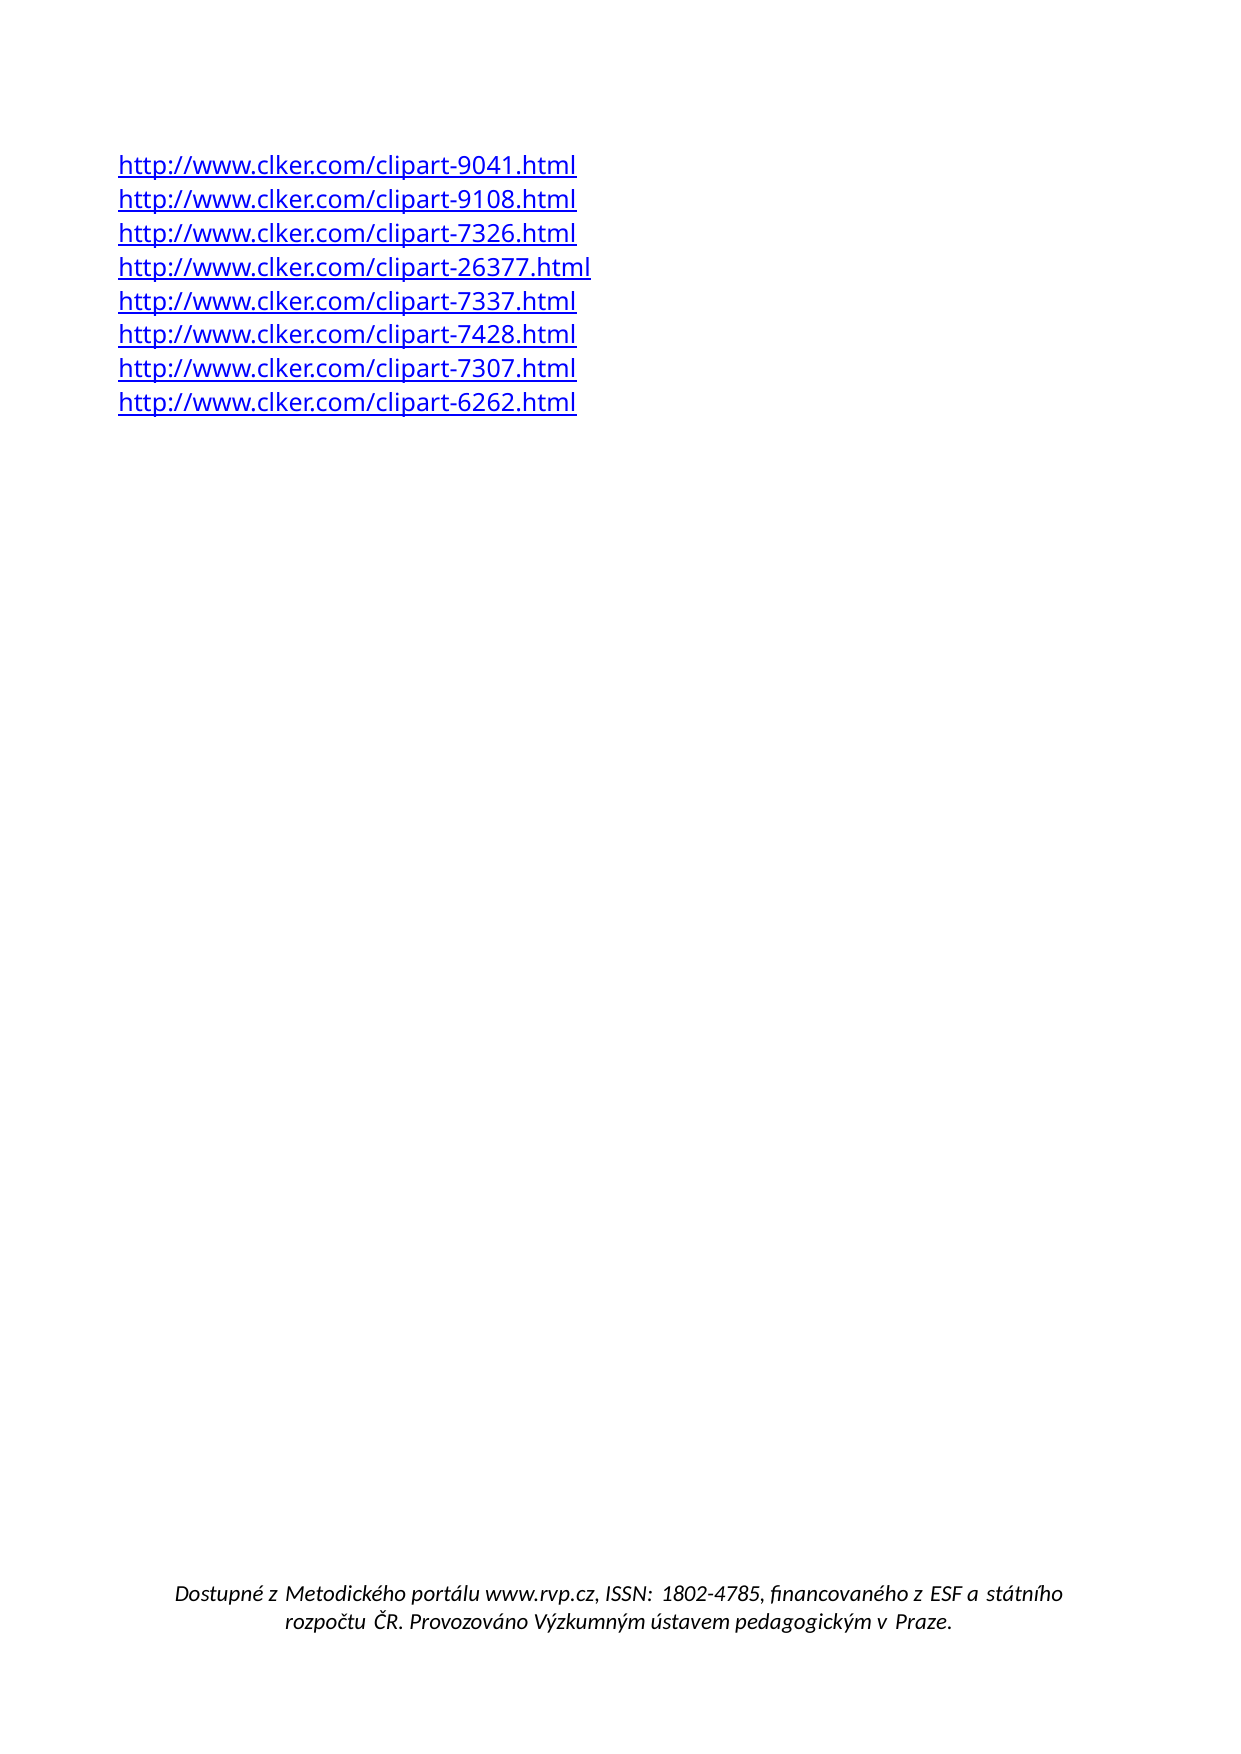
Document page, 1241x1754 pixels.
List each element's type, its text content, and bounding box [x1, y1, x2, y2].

text http://www.clker.com/clipart-7307.html [118, 351, 1122, 385]
text http://www.clker.com/clipart-7428.html [118, 317, 1122, 351]
text http://www.clker.com/clipart-7326.html [118, 216, 1122, 249]
text http://www.clker.com/clipart-9041.html [118, 148, 1122, 182]
text http://www.clker.com/clipart-7337.html [118, 283, 1122, 317]
text http://www.clker.com/clipart-6262.html [118, 385, 1122, 419]
text http://www.clker.com/clipart-9108.html [118, 182, 1122, 216]
text http://www.clker.com/clipart-26377.html [118, 249, 1122, 283]
